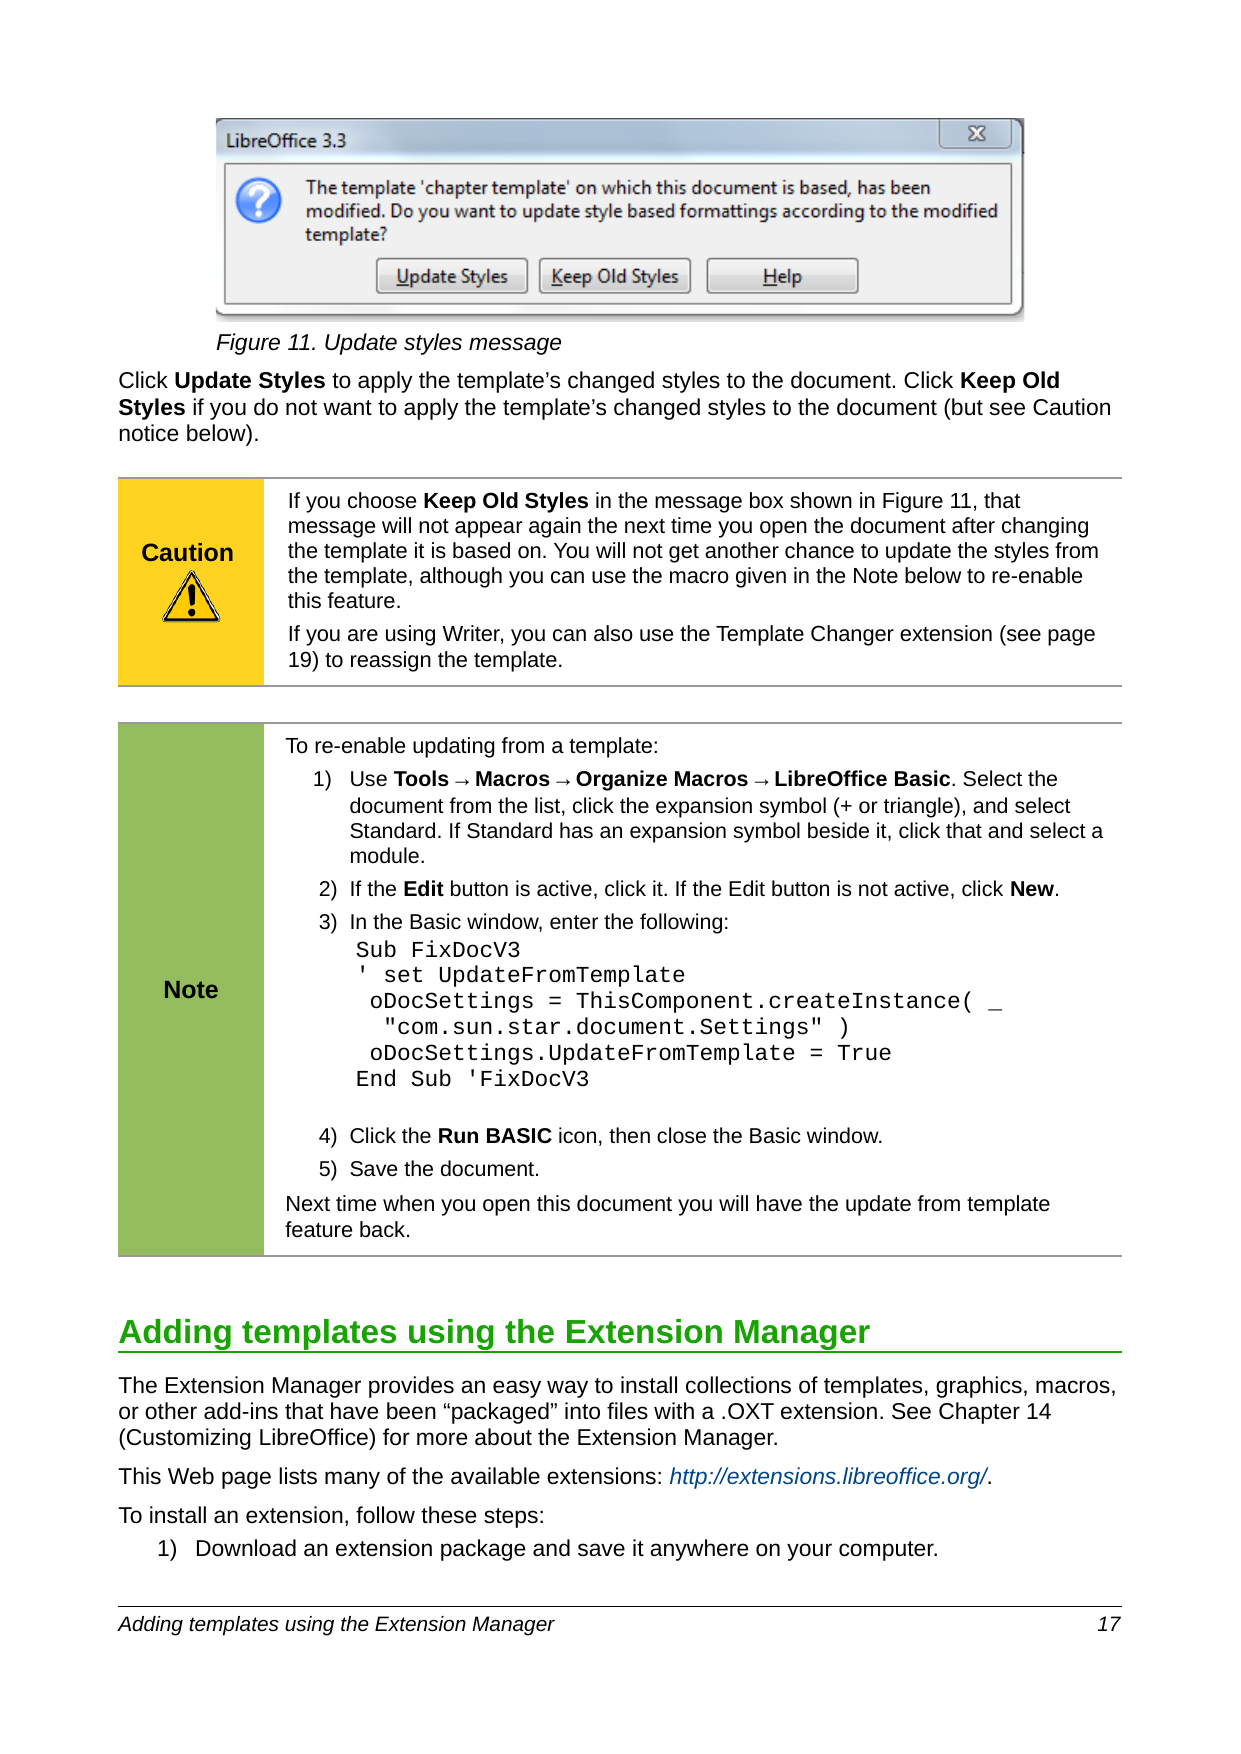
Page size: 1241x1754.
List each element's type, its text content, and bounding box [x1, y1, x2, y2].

text The Extension Manager provides an easy way to install collections of templates, graphics, macros, or other add-ins that have been “packaged” into files with a .OXT extension. See Chapter 14 (Customizing LibreOffice) for more about the Extension Manager. [118, 1372, 1122, 1451]
picture [158, 566, 224, 626]
text Click Update Styles to apply the template’s changed styles to the document. Click Keep Old Styles if you do not want to apply the template’s changed styles to the document (but see Caution notice below). [118, 367, 1122, 446]
text This Web page lists many of the available extensions: http://extensions.libreoffice.org/. [118, 1463, 1122, 1489]
list Download an extension package and save it anywhere on your computer. [177, 1535, 1122, 1561]
subtitle Adding templates using the Extension Manager [118, 1312, 1122, 1351]
picture [215, 118, 1025, 322]
table_header If you choose Keep Old Styles in the message box shown in Figure 11, that message will not appear again the next time you open the document after changing the template it is based on. You will not get another chance to update the styles from the template, although you can use the macro given in the Note below to re-enable this feature. If you are using Writer, you can also use the Template Changer extension (see page 19) to reassign the template. [264, 479, 1122, 685]
table_header Note [118, 724, 264, 1255]
list To install an extension, follow these steps: [118, 1502, 1122, 1528]
table_header Caution [118, 479, 264, 685]
text Figure 11. Update styles message [216, 328, 1024, 355]
table_header To re-enable updating from a template: Use Tools → Macros → Organize Macros → LibreOffice Basic. Select the document from the list, click the expansion symbol (+ or triangle), and select Standard. If Standard has an expansion symbol beside it, click that and select a module. If the Edit button is active, click it. If the Edit button is not active, click New. In the Basic window, enter the following: Sub FixDocV3 ' set UpdateFromTemplate oDocSettings = ThisComponent.createInstance( _ "com.sun.star.document.Settings" ) oDocSettings.UpdateFromTemplate = True End Sub 'FixDocV3 Click the Run BASIC icon, then close the Basic window. Save the document. Next time when you open this document you will have the update from template feature back. [264, 724, 1122, 1255]
